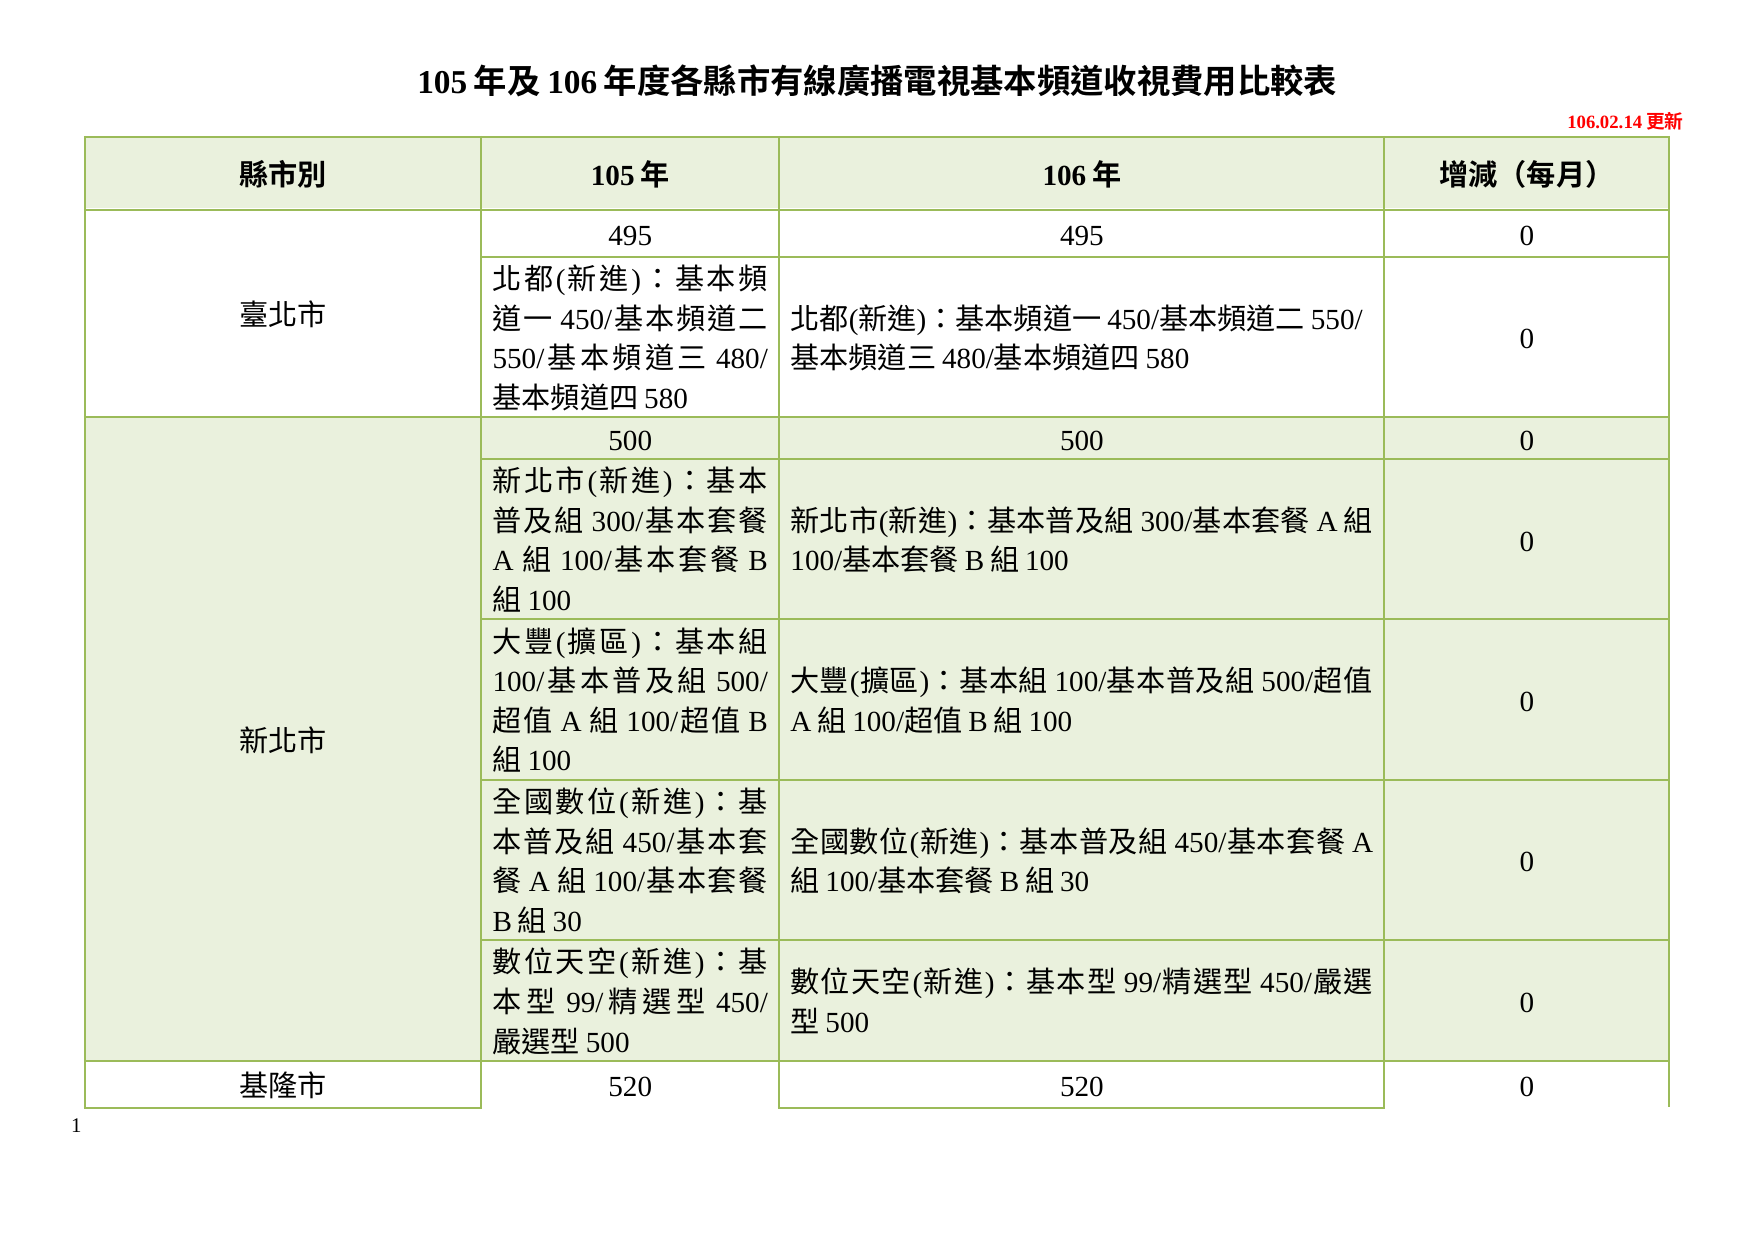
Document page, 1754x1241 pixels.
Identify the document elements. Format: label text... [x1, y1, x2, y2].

table_cell 500 [482, 418, 778, 458]
table_cell 495 [780, 211, 1383, 256]
table_cell 0 [1385, 460, 1668, 618]
text 106.02.14更新 [71, 100, 1683, 136]
table_cell 新北市 [86, 418, 480, 1060]
table_cell 520 [780, 1062, 1383, 1107]
table_cell 大豐(擴區)：基本組100/基本普及組500/超值A組100/超值B組100 [482, 620, 778, 779]
table_cell 基隆市 [86, 1062, 480, 1107]
table_cell 北都(新進)：基本頻道一450/基本頻道二550/基本頻道三480/基本頻道四580 [780, 258, 1383, 416]
table_header 105年 [482, 138, 778, 208]
table_cell 北都(新進)：基本頻道一450/基本頻道二550/基本頻道三480/基本頻道四580 [482, 258, 778, 416]
table_cell 0 [1385, 620, 1668, 779]
text 105年及106年度各縣市有線廣播電視基本頻道收視費用比較表 [41, 65, 1713, 100]
table_cell 0 [1385, 781, 1668, 939]
table_cell 新北市(新進)：基本普及組300/基本套餐A組100/基本套餐B組100 [780, 460, 1383, 618]
table_cell 大豐(擴區)：基本組100/基本普及組500/超值A組100/超值B組100 [780, 620, 1383, 779]
table_cell 0 [1385, 211, 1668, 256]
table_cell 0 [1385, 418, 1668, 458]
table_cell 0 [1385, 941, 1668, 1060]
table_cell 臺北市 [86, 211, 480, 416]
table_cell 新北市(新進)：基本普及組300/基本套餐A組100/基本套餐B組100 [482, 460, 778, 618]
table_cell 495 [482, 211, 778, 256]
table_cell 0 [1385, 1062, 1668, 1107]
table_cell 520 [482, 1062, 778, 1107]
table_header 縣市別 [86, 138, 480, 208]
table_header 106年 [780, 138, 1383, 208]
table_cell 數位天空(新進)：基本型99/精選型450/嚴選型500 [780, 941, 1383, 1060]
table_cell 數位天空(新進)：基本型99/精選型450/嚴選型500 [482, 941, 778, 1060]
table_header 增減（每月） [1385, 138, 1668, 208]
table_cell 全國數位(新進)：基本普及組450/基本套餐A組100/基本套餐B組30 [780, 781, 1383, 939]
table_cell 500 [780, 418, 1383, 458]
table_cell 全國數位(新進)：基本普及組450/基本套餐A組100/基本套餐B組30 [482, 781, 778, 939]
table_cell 0 [1385, 258, 1668, 416]
